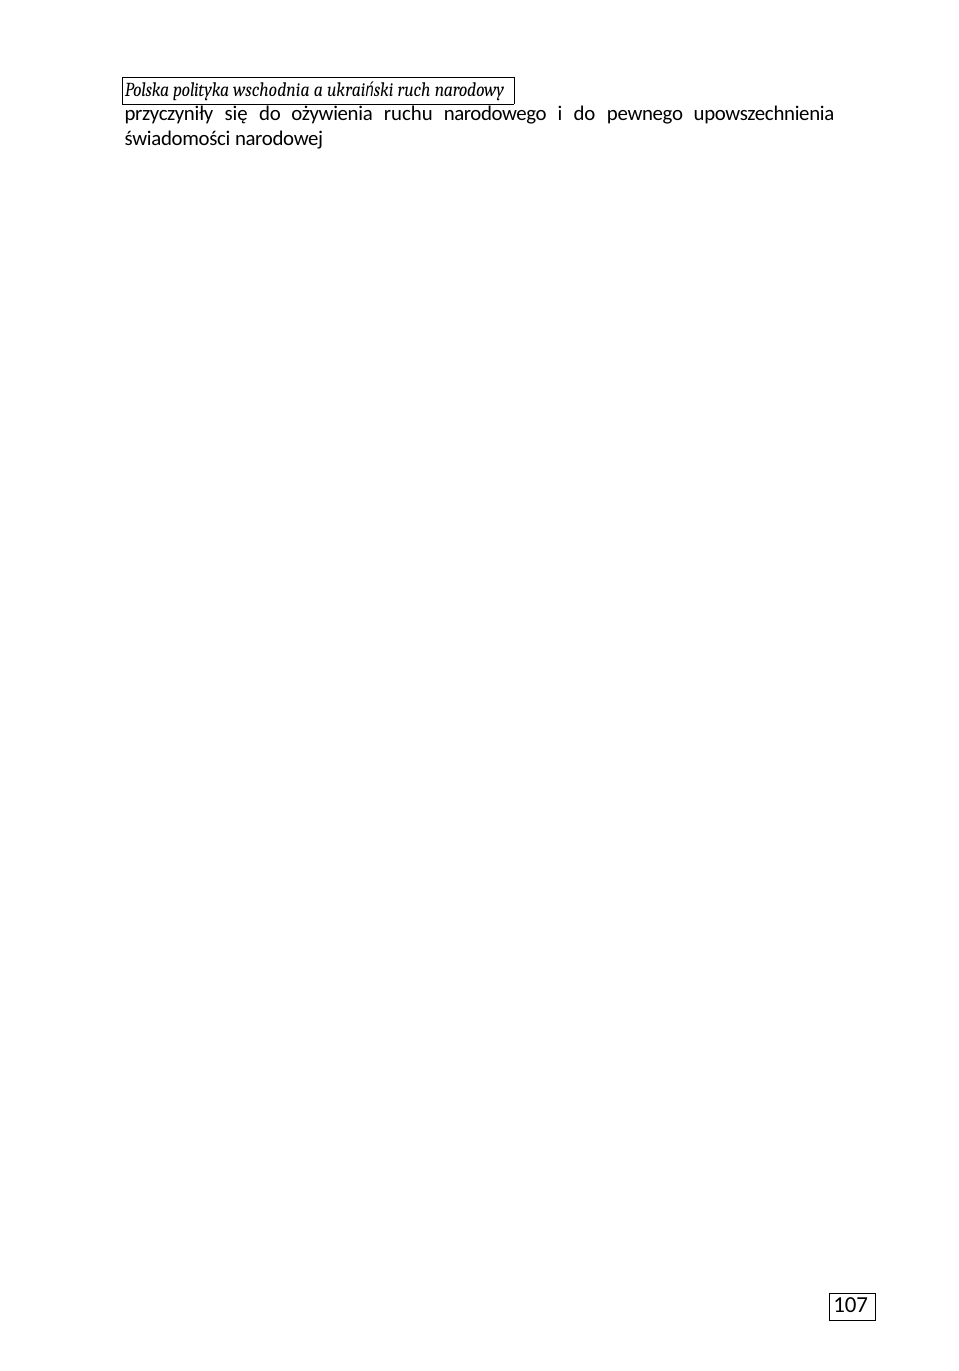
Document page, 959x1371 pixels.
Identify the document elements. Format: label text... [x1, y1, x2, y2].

text przyczyniły się do ożywienia ruchu narodowego i do pewnego upowszechnienia świadomości narodowej [124, 100, 834, 150]
